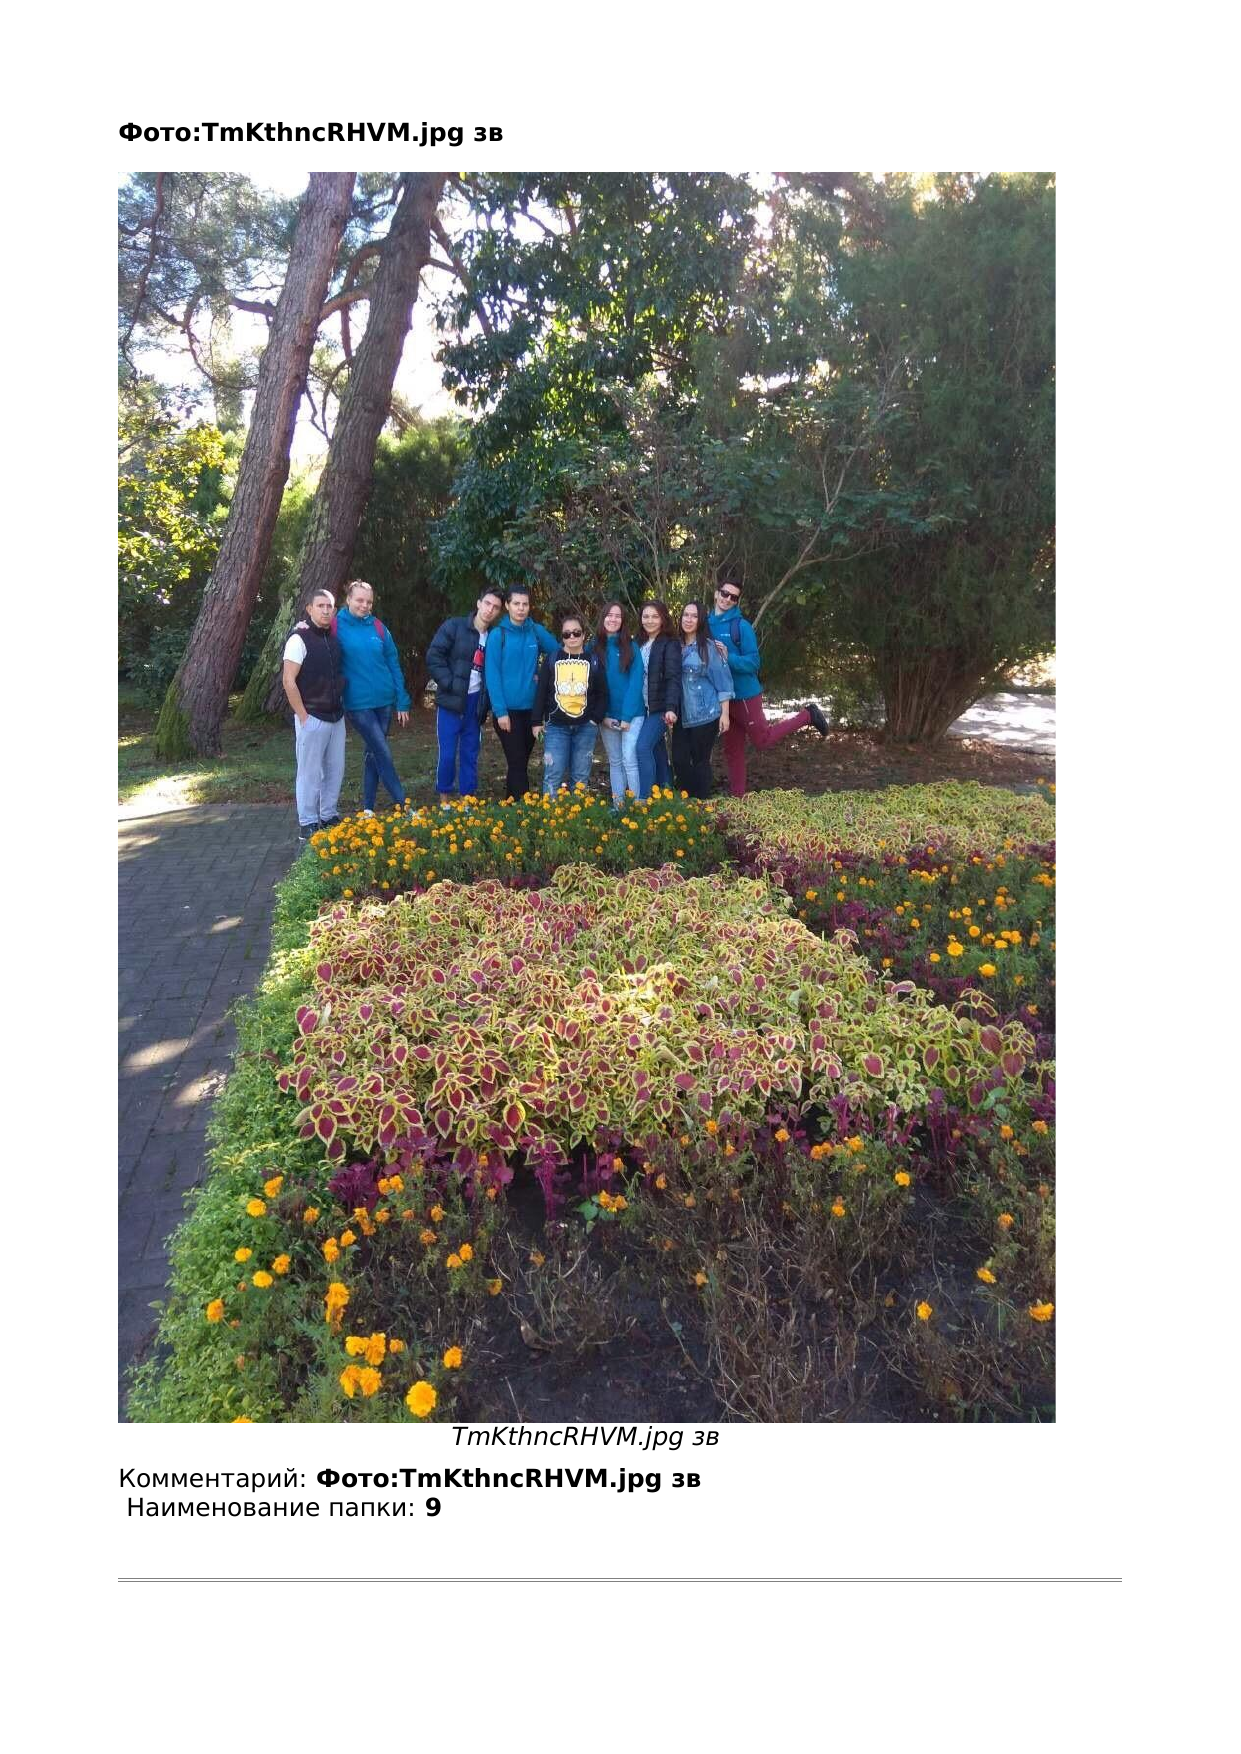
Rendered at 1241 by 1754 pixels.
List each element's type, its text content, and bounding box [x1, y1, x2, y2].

subtitle Фото:TmKthncRHVM.jpg зв [118, 118, 1122, 147]
text Комментарий: Фото:TmKthncRHVM.jpg зв Наименование папки: 9 [118, 1464, 1122, 1551]
picture [118, 172, 1056, 1423]
text TmKthncRHVM.jpg зв [118, 1423, 1056, 1451]
